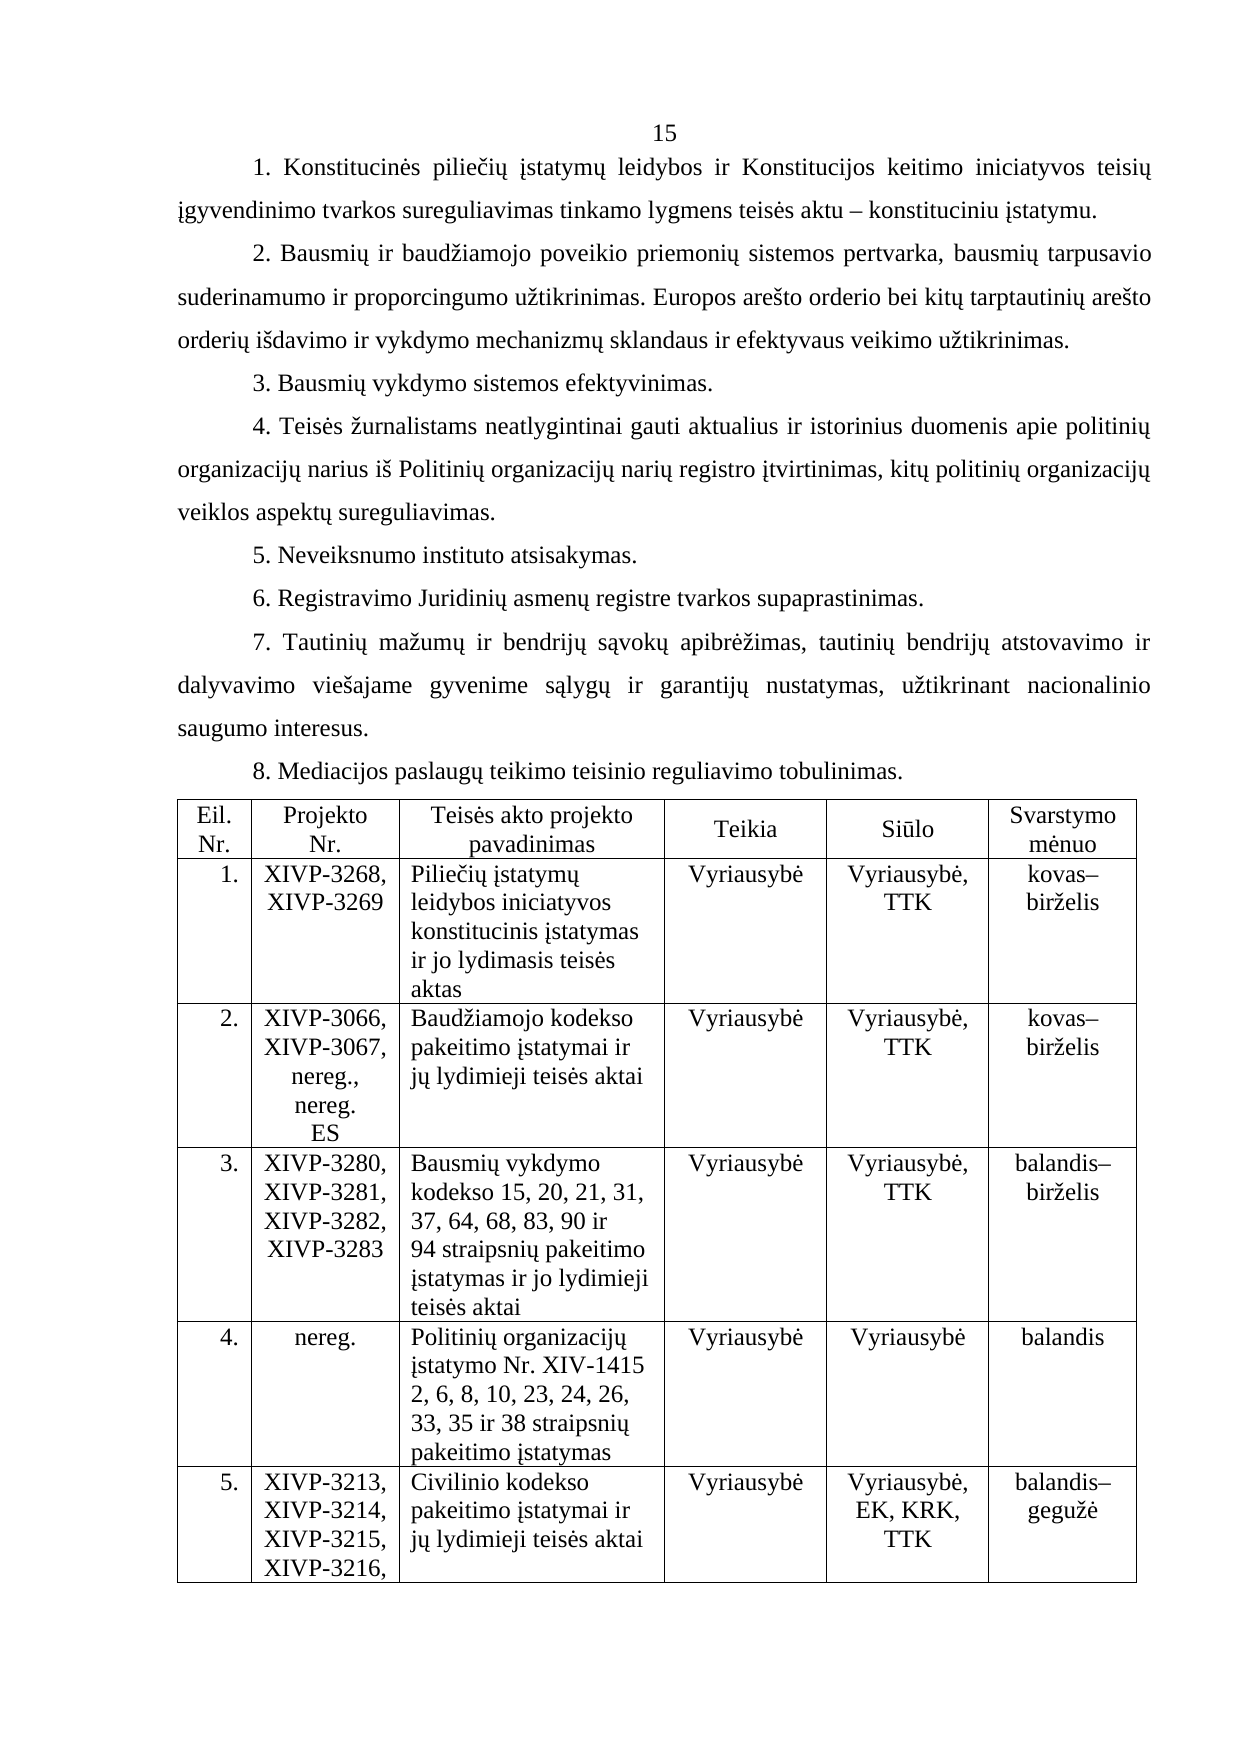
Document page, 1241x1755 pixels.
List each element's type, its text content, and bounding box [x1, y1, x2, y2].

text 2. Bausmių ir baudžiamojo poveikio priemonių sistemos pertvarka, bausmių tarpusavio suderinamumo ir proporcingumo užtikrinimas. Europos arešto orderio bei kitų tarptautinių arešto orderių išdavimo ir vykdymo mechanizmų sklandaus ir efektyvaus veikimo užtikrinimas. [177, 238, 1152, 353]
table_cell kovas– birželis [989, 1004, 1136, 1147]
table_cell [178, 1148, 251, 1321]
table_cell Vyriausybė [665, 1148, 826, 1321]
text 6. Registravimo Juridinių asmenų registre tvarkos supaprastinimas. [177, 583, 1152, 612]
table_cell Vyriausybė, TTK [827, 859, 988, 1002]
table_cell Vyriausybė [665, 1322, 826, 1466]
text 4. Teisės žurnalistams neatlygintinai gauti aktualius ir istorinius duomenis apie politinių organizacijų narius iš Politinių organizacijų narių registro įtvirtinimas, kitų politinių organizacijų veiklos aspektų sureguliavimas. [177, 411, 1152, 526]
table_cell Vyriausybė [665, 859, 826, 1002]
table_cell Vyriausybė [827, 1322, 988, 1466]
table_cell XIVP-3280, XIVP-3281, XIVP-3282, XIVP-3283 [252, 1148, 399, 1321]
table_cell Vyriausybė, TTK [827, 1004, 988, 1147]
table_cell nereg. [252, 1322, 399, 1466]
table_cell Vyriausybė, EK, KRK, TTK [827, 1467, 988, 1582]
table_header Siūlo [827, 800, 988, 858]
table_cell [178, 1467, 251, 1582]
table_header Teikia [665, 800, 826, 858]
table_cell balandis– birželis [989, 1148, 1136, 1321]
table_cell [178, 1004, 251, 1147]
table_cell [178, 1322, 251, 1466]
table_cell [178, 859, 251, 1002]
table_cell XIVP-3268, XIVP-3269 [252, 859, 399, 1002]
text 3. Bausmių vykdymo sistemos efektyvinimas. [177, 368, 1152, 397]
table_cell balandis– gegužė [989, 1467, 1136, 1582]
text 7. Tautinių mažumų ir bendrijų sąvokų apibrėžimas, tautinių bendrijų atstovavimo ir dalyvavimo viešajame gyvenime sąlygų ir garantijų nustatymas, užtikrinant nacionalinio saugumo interesus. [177, 627, 1152, 742]
table_header Svarstymo mėnuo [989, 800, 1136, 858]
text 8. Mediacijos paslaugų teikimo teisinio reguliavimo tobulinimas. [177, 756, 1152, 785]
table_cell balandis [989, 1322, 1136, 1466]
table_cell Baudžiamojo kodekso pakeitimo įstatymai ir jų lydimieji teisės aktai [400, 1004, 664, 1147]
table_cell Civilinio kodekso pakeitimo įstatymai ir jų lydimieji teisės aktai [400, 1467, 664, 1582]
table_header Projekto Nr. [252, 800, 399, 858]
table_header Eil. Nr. [178, 800, 251, 858]
table_cell Vyriausybė [665, 1467, 826, 1582]
table_cell kovas– birželis [989, 859, 1136, 1002]
table_cell XIVP-3066, XIVP-3067, nereg., nereg. ES [388, 1004, 399, 1147]
table_cell Vyriausybė [665, 1004, 826, 1147]
table_header Teisės akto projekto pavadinimas [400, 800, 664, 858]
text 1. Konstitucinės piliečių įstatymų leidybos ir Konstitucijos keitimo iniciatyvos teisių įgyvendinimo tvarkos sureguliavimas tinkamo lygmens teisės aktu – konstituciniu įstatymu. [177, 152, 1152, 224]
table_cell Vyriausybė, TTK [827, 1148, 988, 1321]
text 5. Neveiksnumo instituto atsisakymas. [177, 540, 1152, 569]
table_cell XIVP-3066, XIVP-3067, nereg., nereg. ES [252, 1004, 262, 1147]
